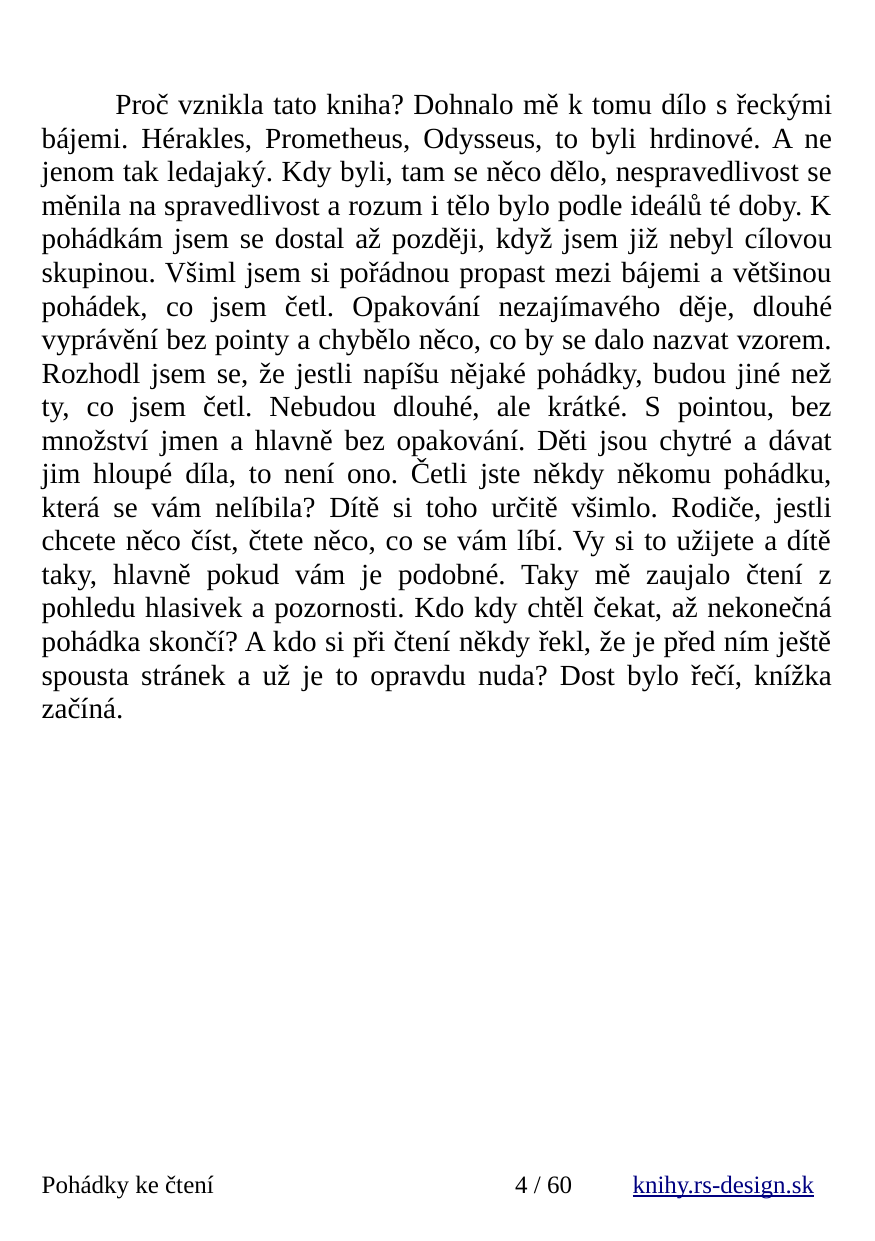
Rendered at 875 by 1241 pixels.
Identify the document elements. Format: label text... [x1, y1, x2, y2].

text Proč vznikla tato kniha? Dohnalo mě k tomu dílo s řeckými bájemi. Hérakles, Prometheus, Odysseus, to byli hrdinové. A ne jenom tak ledajaký. Kdy byli, tam se něco dělo, nespravedlivost se měnila na spravedlivost a rozum i tělo bylo podle ideálů té doby. K pohádkám jsem se dostal až později, když jsem již nebyl cílovou skupinou. Všiml jsem si pořádnou propast mezi bájemi a většinou pohádek, co jsem četl. Opakování nezajímavého děje, dlouhé vyprávění bez pointy a chybělo něco, co by se dalo nazvat vzorem. Rozhodl jsem se, že jestli napíšu nějaké pohádky, budou jiné než ty, co jsem četl. Nebudou dlouhé, ale krátké. S pointou, bez množství jmen a hlavně bez opakování. Děti jsou chytré a dávat jim hloupé díla, to není ono. Četli jste někdy někomu pohádku, která se vám nelíbila? Dítě si toho určitě všimlo. Rodiče, jestli chcete něco číst, čtete něco, co se vám líbí. Vy si to užijete a dítě taky, hlavně pokud vám je podobné. Taky mě zaujalo čtení z pohledu hlasivek a pozornosti. Kdo kdy chtěl čekat, až nekonečná pohádka skončí? A kdo si při čtení někdy řekl, že je před ním ještě spousta stránek a už je to opravdu nuda? Dost bylo řečí, knížka začíná. [41, 87, 833, 725]
